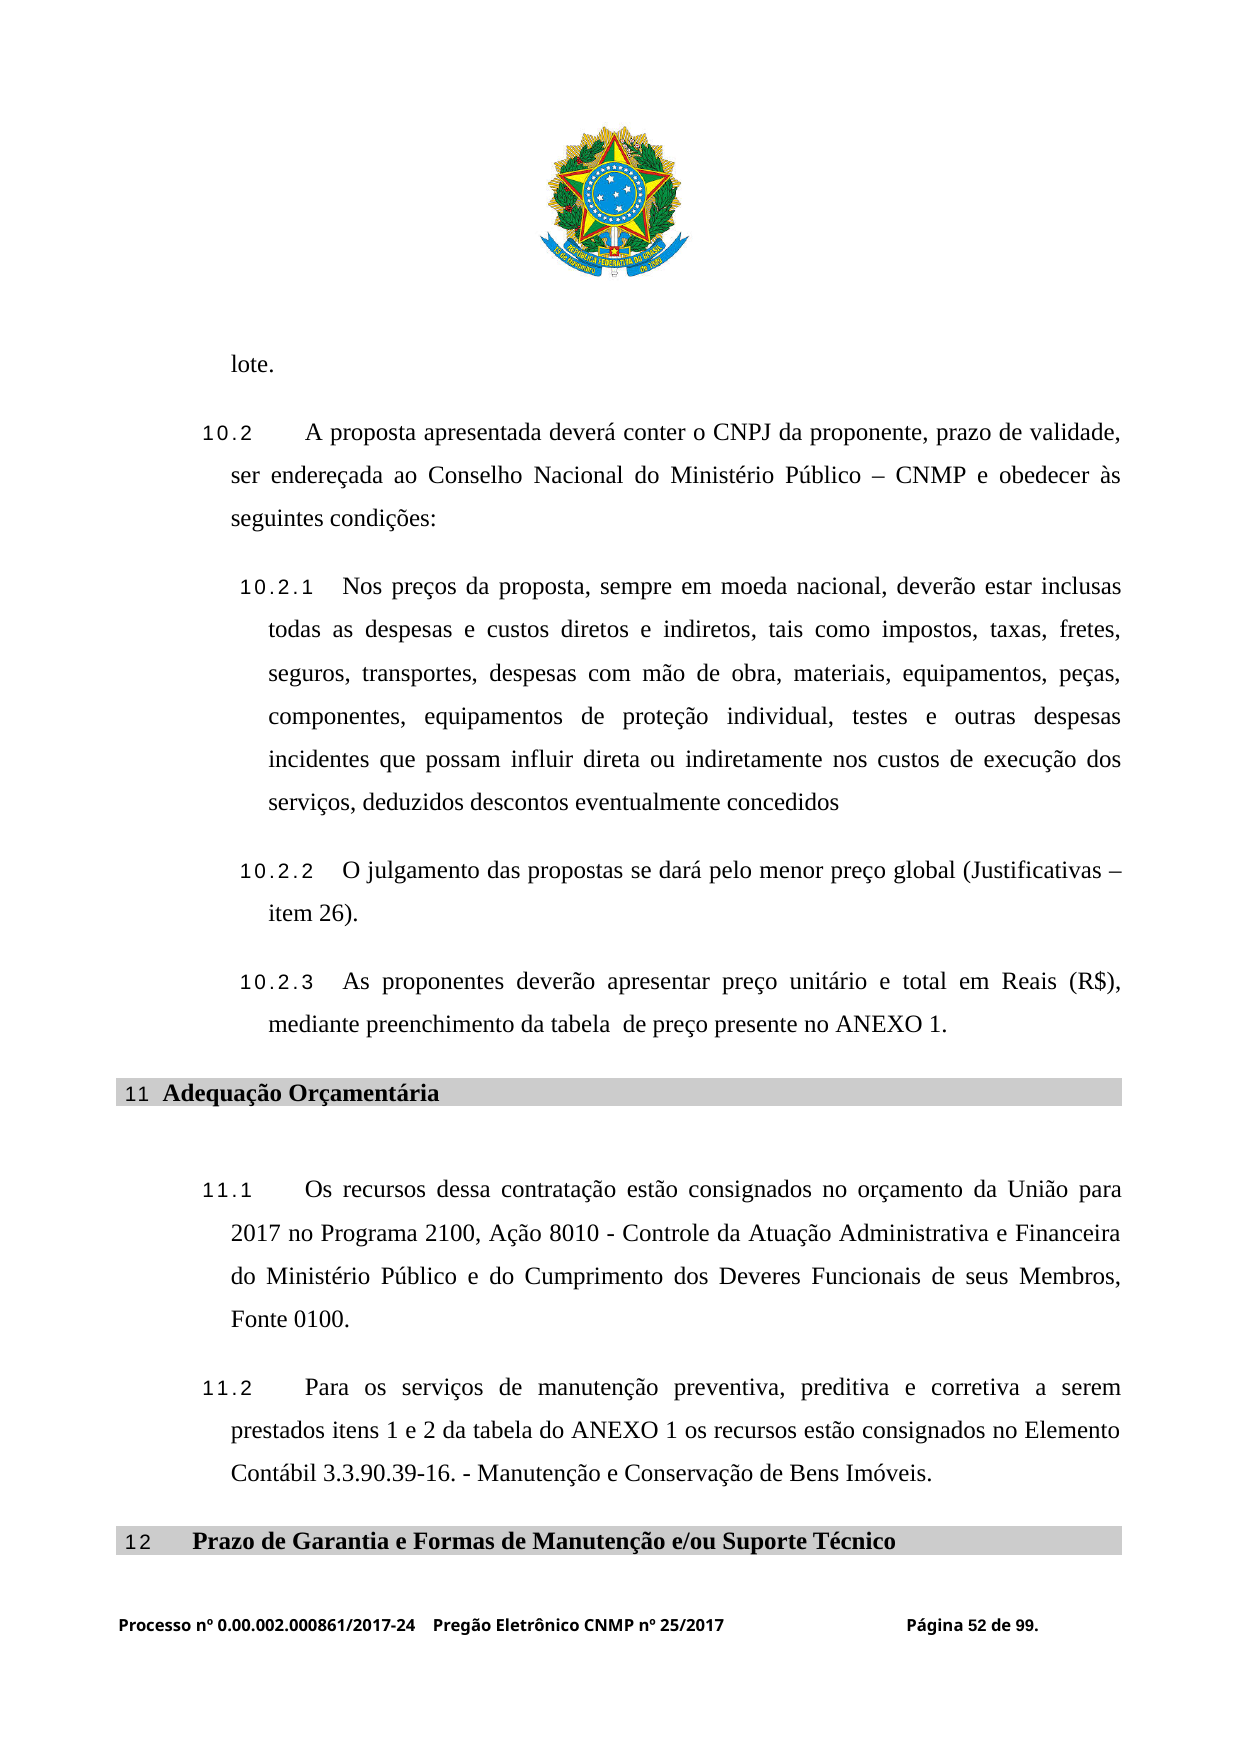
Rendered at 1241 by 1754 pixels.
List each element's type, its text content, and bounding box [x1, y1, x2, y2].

list Adequação Orçamentária [116, 1078, 1122, 1106]
list Nos preços da proposta, sempre em moeda nacional, deverão estar inclusas todas as despesas e custos diretos e indiretos, tais como impostos, taxas, fretes, seguros, transportes, despesas com mão de obra, materiais, equipamentos, peças, componentes, equipamentos de proteção individual, testes e outras despesas incidentes que possam influir direta ou indiretamente nos custos de execução dos serviços, deduzidos descontos eventualmente concedidos [231, 571, 1122, 816]
list Para os serviços de manutenção preventiva, preditiva e corretiva a serem prestados itens 1 e 2 da tabela do ANEXO 1 os recursos estão consignados no Elemento Contábil 3.3.90.39-16. - Manutenção e Conservação de Bens Imóveis. [193, 1372, 1122, 1487]
list lote. [193, 349, 1122, 378]
list A proposta apresentada deverá conter o CNPJ da proponente, prazo de validade, ser endereçada ao Conselho Nacional do Ministério Público – CNMP e obedecer às seguintes condições: [193, 417, 1122, 532]
list Prazo de Garantia e Formas de Manutenção e/ou Suporte Técnico [116, 1526, 1122, 1555]
list Os recursos dessa contratação estão consignados no orçamento da União para 2017 no Programa 2100, Ação 8010 - Controle da Atuação Administrativa e Financeira do Ministério Público e do Cumprimento dos Deveres Funcionais de seus Membros, Fonte 0100. [193, 1174, 1122, 1333]
list O julgamento das propostas se dará pelo menor preço global (Justificativas – item 25). [231, 855, 1122, 927]
list As proponentes deverão apresentar preço unitário e total em Reais (R$), mediante preenchimento da tabela de preço presente no ANEXO 1. [231, 966, 1122, 1038]
